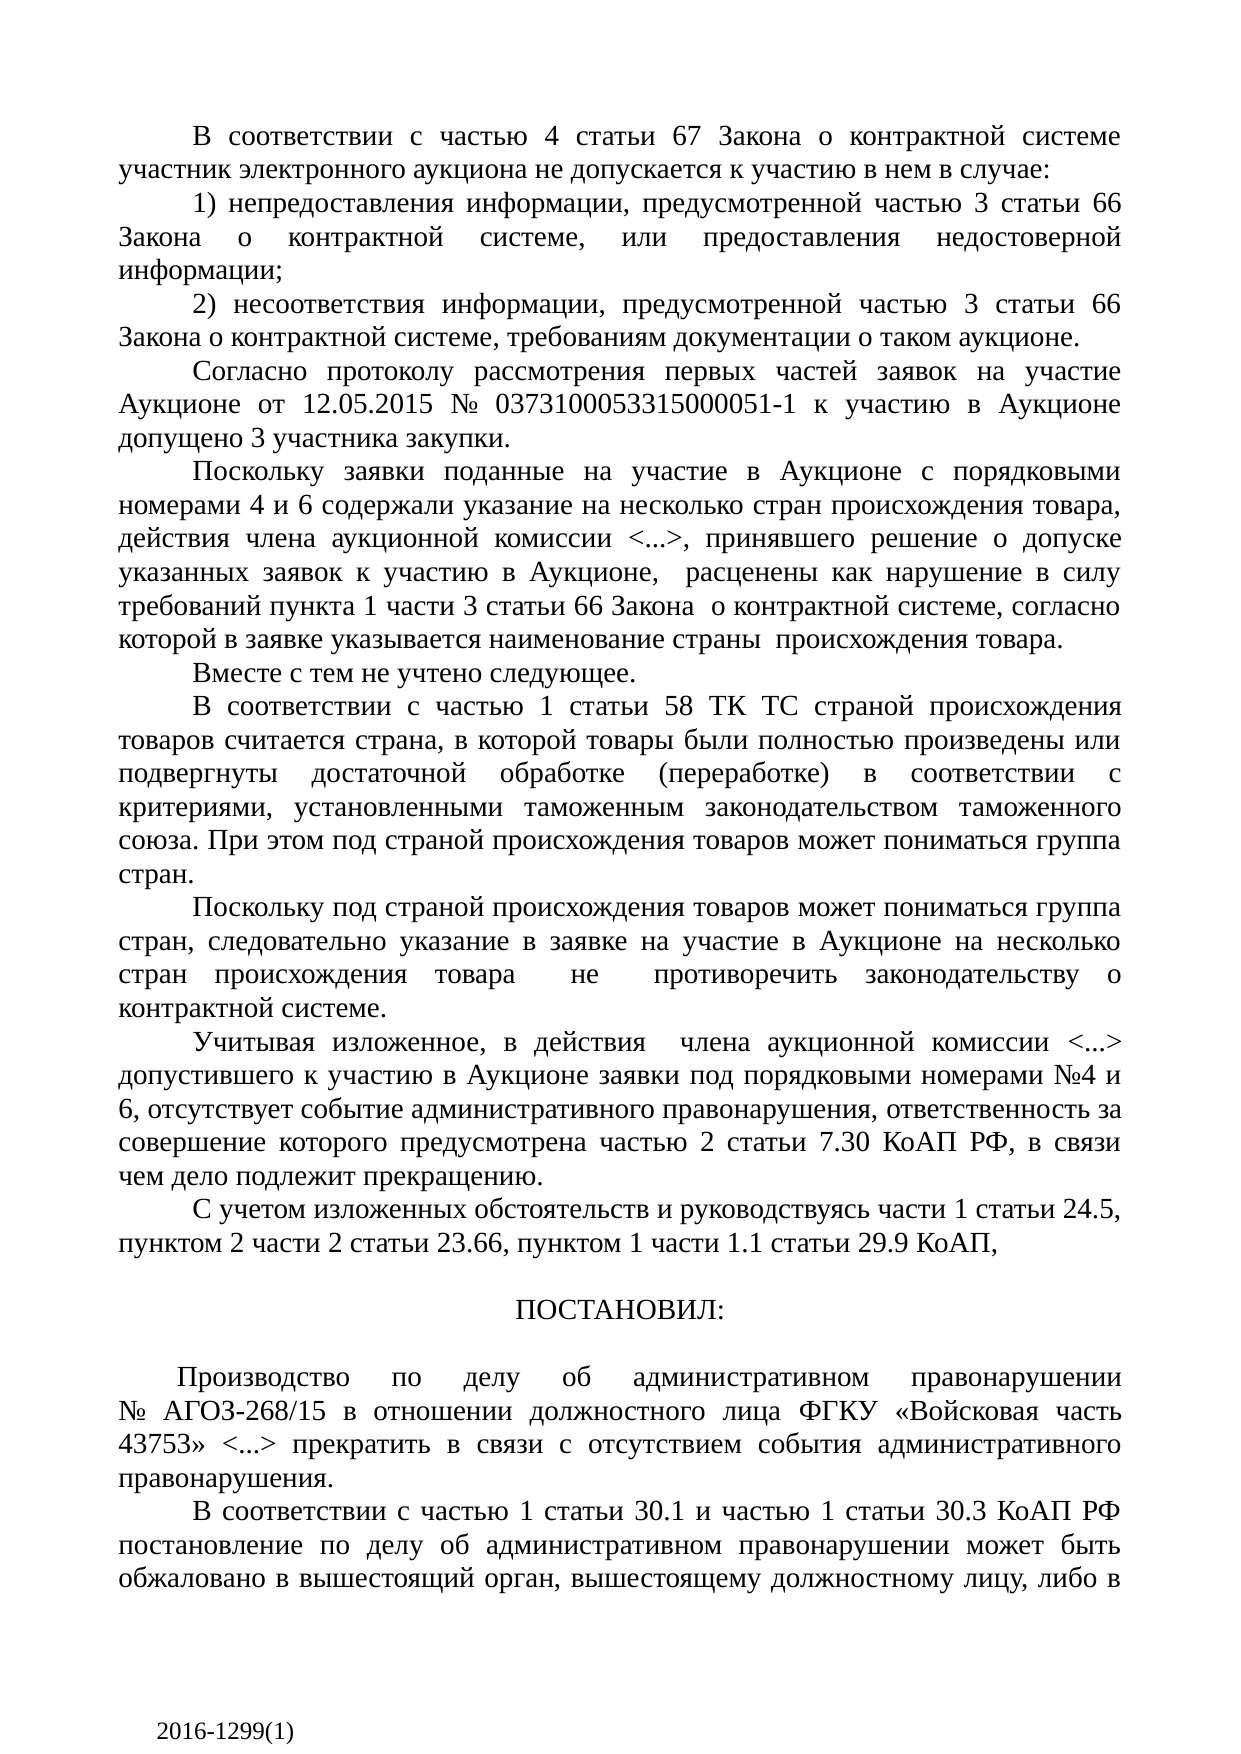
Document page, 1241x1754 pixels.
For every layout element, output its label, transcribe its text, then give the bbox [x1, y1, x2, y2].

text Вместе с тем не учтено следующее. [118, 655, 1122, 688]
text Учитывая изложенное, в действия члена аукционной комиссии <...> допустившего к участию в Аукционе заявки под порядковыми номерами №4 и 6, отсутствует событие административного правонарушения, ответственность за совершение которого предусмотрена частью 2 статьи 7.30 КоАП РФ, в связи чем дело подлежит прекращению. [118, 1024, 1122, 1191]
text ПОСТАНОВИЛ: [118, 1292, 1122, 1326]
text Поскольку заявки поданные на участие в Аукционе с порядковыми номерами 4 и 6 содержали указание на несколько стран происхождения товара, действия члена аукционной комиссии <...>, принявшего решение о допуске указанных заявок к участию в Аукционе, расценены как нарушение в силу требований пункта 1 части 3 статьи 66 Закона о контрактной системе, согласно которой в заявке указывается наименование страны происхождения товара. [118, 453, 1122, 655]
text 2) несоответствия информации, предусмотренной частью 3 статьи 66 Закона о контрактной системе, требованиям документации о таком аукционе. [118, 286, 1122, 353]
text В соответствии с частью 1 статьи 30.1 и частью 1 статьи 30.3 КоАП РФ постановление по делу об административном правонарушении может быть обжаловано в вышестоящий орган, вышестоящему должностному лицу, либо в [118, 1493, 1122, 1594]
text Согласно протоколу рассмотрения первых частей заявок на участие Аукционе от 12.05.2015 № 0373100053315000051-1 к участию в Аукционе допущено 3 участника закупки. [118, 353, 1122, 453]
text В соответствии с частью 1 статьи 58 ТК ТС страной происхождения товаров считается страна, в которой товары были полностью произведены или подвергнуты достаточной обработке (переработке) в соответствии с критериями, установленными таможенным законодательством таможенного союза. При этом под страной происхождения товаров может пониматься группа стран. [118, 688, 1122, 889]
text С учетом изложенных обстоятельств и руководствуясь части 1 статьи 24.5, пунктом 2 части 2 статьи 23.66, пунктом 1 части 1.1 статьи 29.9 КоАП, [118, 1191, 1122, 1258]
text Производство по делу об административном правонарушении № АГОЗ-268/15 в отношении должностного лица ФГКУ «Войсковая часть 43753» <...> прекратить в связи с отсутствием события административного правонарушения. [118, 1359, 1122, 1493]
text Поскольку под страной происхождения товаров может пониматься группа стран, следовательно указание в заявке на участие в Аукционе на несколько стран происхождения товара не противоречить законодательству о контрактной системе. [118, 889, 1122, 1024]
text 1) непредоставления информации, предусмотренной частью 3 статьи 66 Закона о контрактной системе, или предоставления недостоверной информации; [118, 185, 1122, 286]
text В соответствии с частью 4 статьи 67 Закона о контрактной системе участник электронного аукциона не допускается к участию в нем в случае: [118, 118, 1122, 185]
